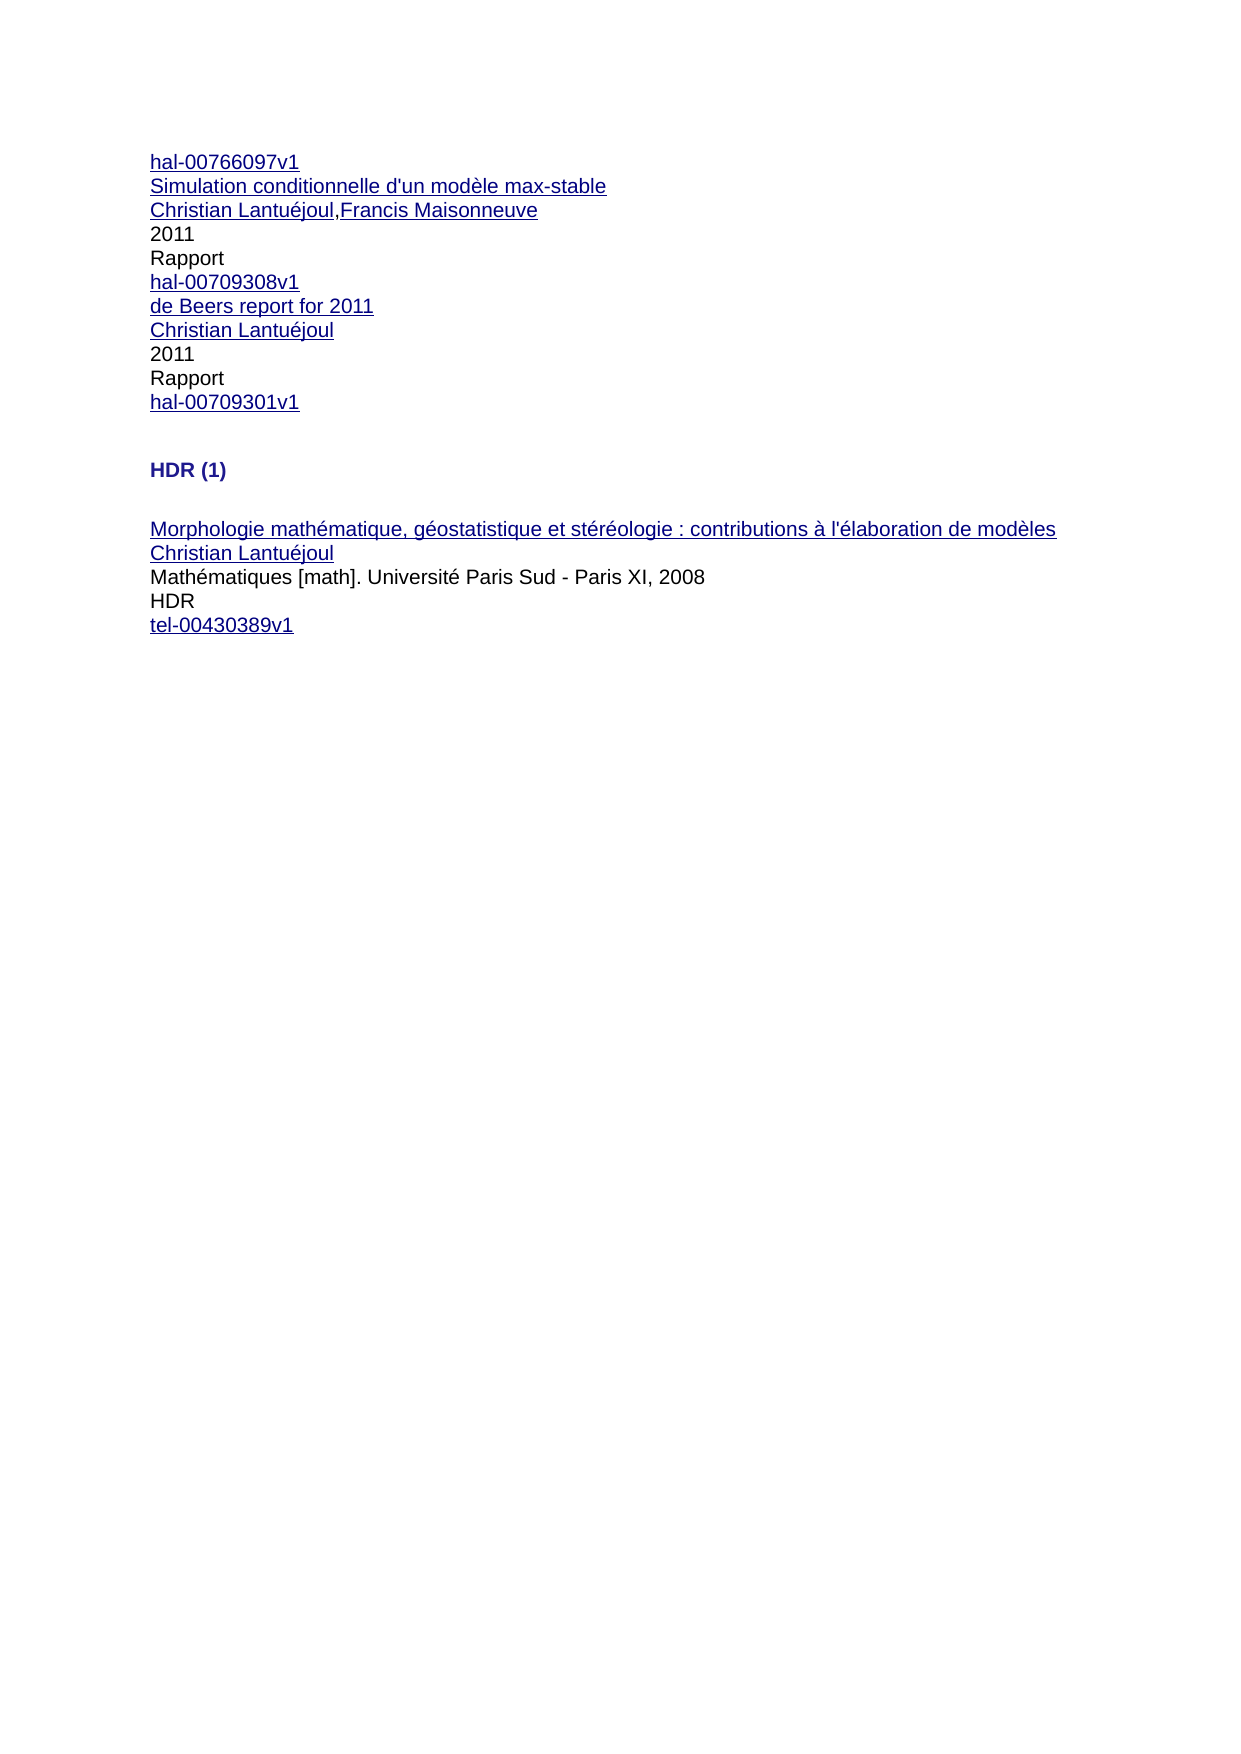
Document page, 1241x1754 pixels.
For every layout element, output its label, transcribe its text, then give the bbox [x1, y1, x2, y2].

table_header Morphologie mathématique, géostatistique et stéréologie : contributions à l'élaboration de modèles Christian Lantuéjoul Mathématiques [math]. Université Paris Sud - Paris XI, 2008 HDR tel-00430389v1 [150, 517, 1090, 636]
table_header hal-00766097v1 [150, 150, 1090, 174]
table_cell Simulation conditionnelle d'un modèle max-stable Christian Lantuéjoul,Francis Maisonneuve 2011 Rapport hal-00709308v1 [150, 174, 1090, 294]
subtitle HDR (1) [150, 458, 1090, 482]
table_cell de Beers report for 2011 Christian Lantuéjoul 2011 Rapport hal-00709301v1 [150, 294, 1090, 413]
